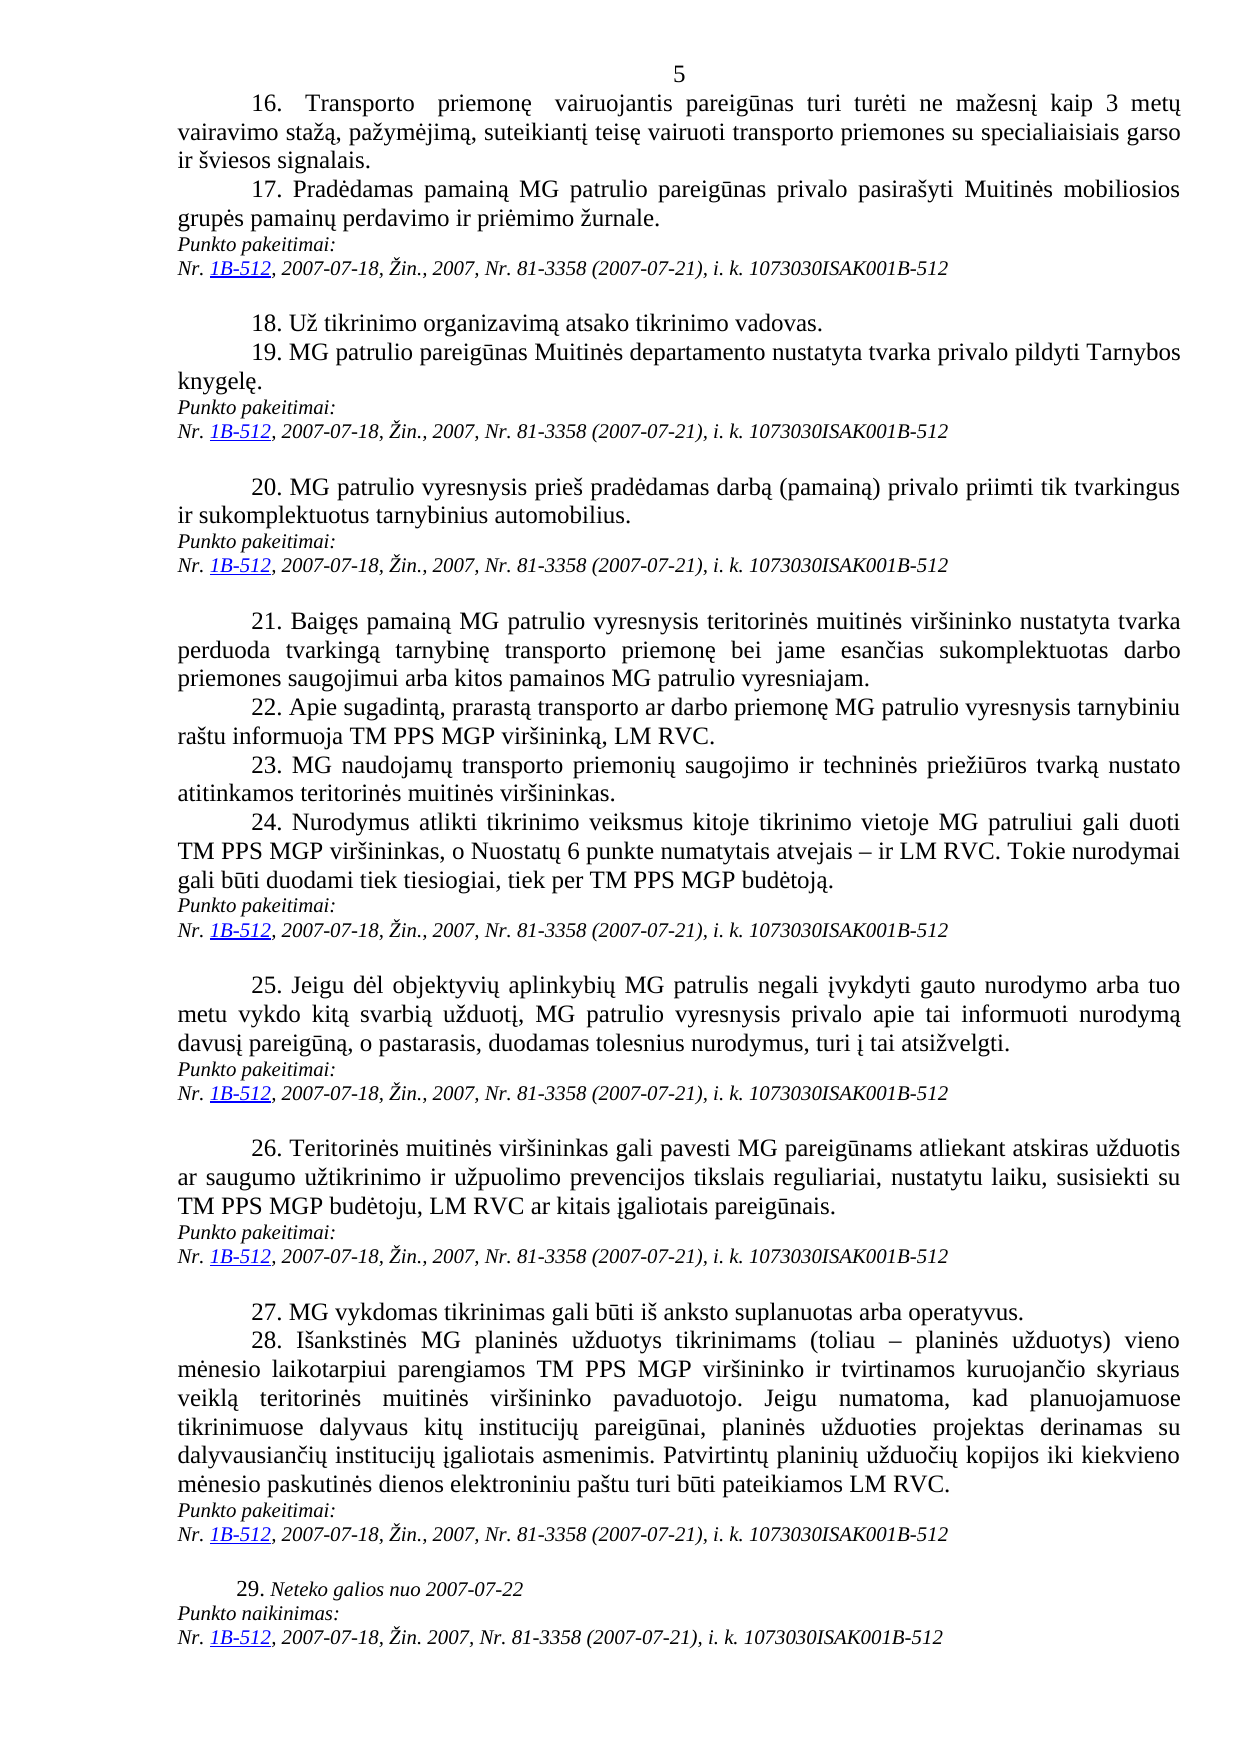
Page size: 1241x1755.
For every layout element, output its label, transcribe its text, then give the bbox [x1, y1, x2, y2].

text Punkto pakeitimai: [177, 529, 1181, 553]
text 17. Pradėdamas pamainą MG patrulio pareigūnas privalo pasirašyti Muitinės mobiliosios grupės pamainų perdavimo ir priėmimo žurnale. [177, 174, 1181, 232]
text 18. Už tikrinimo organizavimą atsako tikrinimo vadovas. [177, 308, 1181, 337]
text Punkto pakeitimai: [177, 232, 1181, 256]
text 29. Neteko galios nuo 2007-07-22 [177, 1575, 1181, 1601]
text Punkto pakeitimai: [177, 1057, 1181, 1081]
text Nr. 1B-512, 2007-07-18, Žin., 2007, Nr. 81-3358 (2007-07-21), i. k. 1073030ISAK001B-512 [177, 553, 1181, 577]
text Nr. 1B-512, 2007-07-18, Žin., 2007, Nr. 81-3358 (2007-07-21), i. k. 1073030ISAK001B-512 [177, 1081, 1181, 1105]
text 21. Baigęs pamainą MG patrulio vyresnysis teritorinės muitinės viršininko nustatyta tvarka perduoda tvarkingą tarnybinę transporto priemonę bei jame esančias sukomplektuotas darbo priemones saugojimui arba kitos pamainos MG patrulio vyresniajam. [177, 606, 1181, 692]
text Punkto pakeitimai: [177, 1220, 1181, 1244]
text 25. Jeigu dėl objektyvių aplinkybių MG patrulis negali įvykdyti gauto nurodymo arba tuo metu vykdo kitą svarbią užduotį, MG patrulio vyresnysis privalo apie tai informuoti nurodymą davusį pareigūną, o pastarasis, duodamas tolesnius nurodymus, turi į tai atsižvelgti. [177, 970, 1181, 1057]
text 16. Transporto priemonę vairuojantis pareigūnas turi turėti ne mažesnį kaip 3 metų vairavimo stažą, pažymėjimą, suteikiantį teisę vairuoti transporto priemones su specialiaisiais garso ir šviesos signalais. [177, 88, 1181, 174]
text 19. MG patrulio pareigūnas Muitinės departamento nustatyta tvarka privalo pildyti Tarnybos knygelę. [177, 337, 1181, 395]
text 23. MG naudojamų transporto priemonių saugojimo ir techninės priežiūros tvarką nustato atitinkamos teritorinės muitinės viršininkas. [177, 750, 1181, 807]
text Nr. 1B-512, 2007-07-18, Žin. 2007, Nr. 81-3358 (2007-07-21), i. k. 1073030ISAK001B-512 [177, 1625, 1181, 1649]
text 22. Apie sugadintą, prarastą transporto ar darbo priemonę MG patrulio vyresnysis tarnybiniu raštu informuoja TM PPS MGP viršininką, LM RVC. [177, 692, 1181, 750]
text 24. Nurodymus atlikti tikrinimo veiksmus kitoje tikrinimo vietoje MG patruliui gali duoti TM PPS MGP viršininkas, o Nuostatų 6 punkte numatytais atvejais – ir LM RVC. Tokie nurodymai gali būti duodami tiek tiesiogiai, tiek per TM PPS MGP budėtoją. [177, 807, 1181, 893]
text Nr. 1B-512, 2007-07-18, Žin., 2007, Nr. 81-3358 (2007-07-21), i. k. 1073030ISAK001B-512 [177, 917, 1181, 942]
text Punkto pakeitimai: [177, 893, 1181, 917]
text Nr. 1B-512, 2007-07-18, Žin., 2007, Nr. 81-3358 (2007-07-21), i. k. 1073030ISAK001B-512 [177, 256, 1181, 280]
text 26. Teritorinės muitinės viršininkas gali pavesti MG pareigūnams atliekant atskiras užduotis ar saugumo užtikrinimo ir užpuolimo prevencijos tikslais reguliariai, nustatytu laiku, susisiekti su TM PPS MGP budėtoju, LM RVC ar kitais įgaliotais pareigūnais. [177, 1133, 1181, 1220]
text Punkto pakeitimai: [177, 395, 1181, 419]
text Punkto pakeitimai: [177, 1498, 1181, 1522]
text Nr. 1B-512, 2007-07-18, Žin., 2007, Nr. 81-3358 (2007-07-21), i. k. 1073030ISAK001B-512 [177, 1522, 1181, 1546]
text Nr. 1B-512, 2007-07-18, Žin., 2007, Nr. 81-3358 (2007-07-21), i. k. 1073030ISAK001B-512 [177, 419, 1181, 443]
text 20. MG patrulio vyresnysis prieš pradėdamas darbą (pamainą) privalo priimti tik tvarkingus ir sukomplektuotus tarnybinius automobilius. [177, 472, 1181, 529]
text 28. Išankstinės MG planinės užduotys tikrinimams (toliau – planinės užduotys) vieno mėnesio laikotarpiui parengiamos TM PPS MGP viršininko ir tvirtinamos kuruojančio skyriaus veiklą teritorinės muitinės viršininko pavaduotojo. Jeigu numatoma, kad planuojamuose tikrinimuose dalyvaus kitų institucijų pareigūnai, planinės užduoties projektas derinamas su dalyvausiančių institucijų įgaliotais asmenimis. Patvirtintų planinių užduočių kopijos iki kiekvieno mėnesio paskutinės dienos elektroniniu paštu turi būti pateikiamos LM RVC. [177, 1325, 1181, 1498]
text Punkto naikinimas: [177, 1601, 1181, 1625]
text 27. MG vykdomas tikrinimas gali būti iš anksto suplanuotas arba operatyvus. [177, 1297, 1181, 1325]
text Nr. 1B-512, 2007-07-18, Žin., 2007, Nr. 81-3358 (2007-07-21), i. k. 1073030ISAK001B-512 [177, 1244, 1181, 1268]
